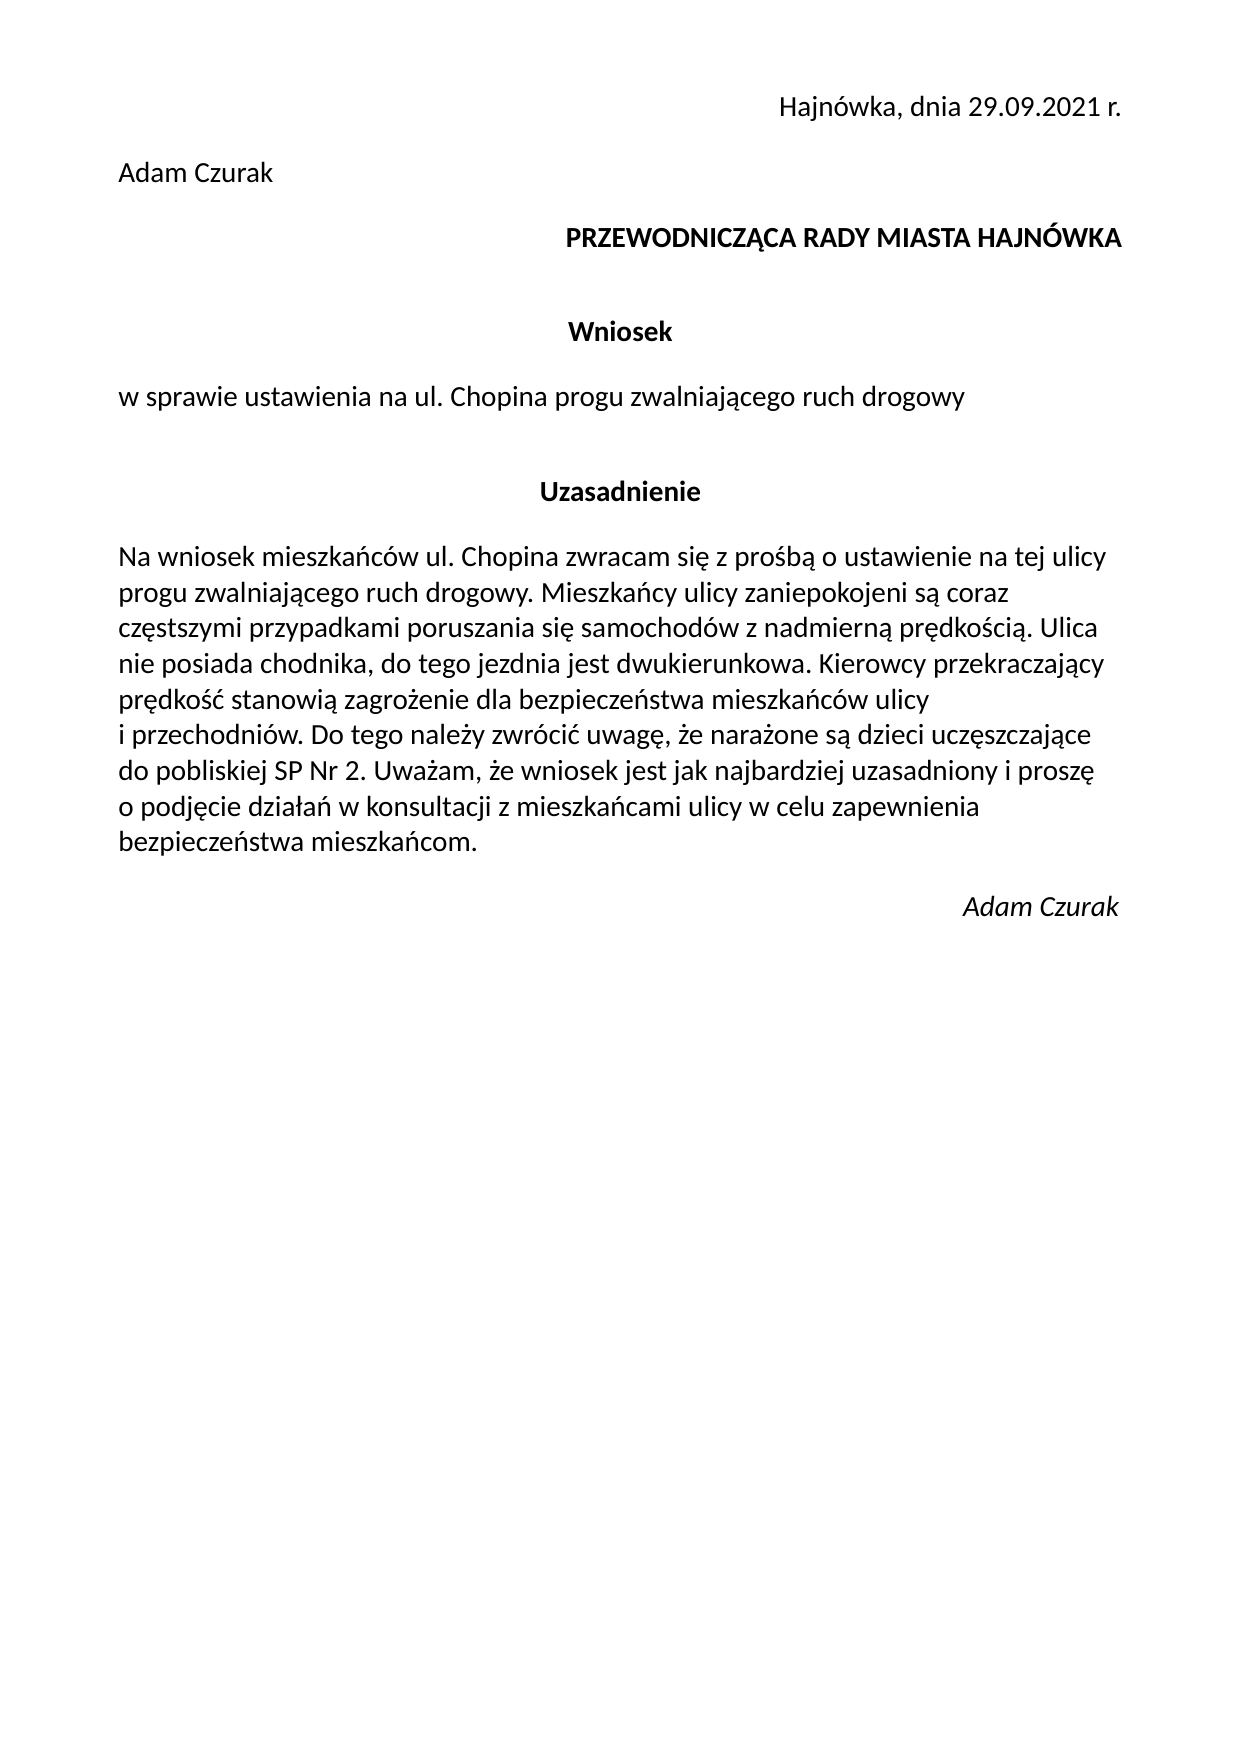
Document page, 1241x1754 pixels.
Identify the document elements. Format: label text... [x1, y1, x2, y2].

text Adam Czurak [118, 888, 1122, 924]
text Uzasadnienie [118, 473, 1122, 509]
text Hajnówka, dnia 29.09.2021 r. [118, 88, 1122, 124]
text PRZEWODNICZĄCA RADY MIASTA HAJNÓWKA [118, 219, 1122, 254]
text Adam Czurak [118, 154, 1122, 189]
text Wniosek [118, 313, 1122, 349]
text Na wniosek mieszkańców ul. Chopina zwracam się z prośbą o ustawienie na tej ulicy progu zwalniającego ruch drogowy. Mieszkańcy ulicy zaniepokojeni są coraz częstszymi przypadkami poruszania się samochodów z nadmierną prędkością. Ulica nie posiada chodnika, do tego jezdnia jest dwukierunkowa. Kierowcy przekraczający prędkość stanowią zagrożenie dla bezpieczeństwa mieszkańców ulicy i przechodniów. Do tego należy zwrócić uwagę, że narażone są dzieci uczęszczające do pobliskiej SP Nr 2. Uważam, że wniosek jest jak najbardziej uzasadniony i proszę o podjęcie działań w konsultacji z mieszkańcami ulicy w celu zapewnienia bezpieczeństwa mieszkańcom. [118, 538, 1122, 859]
text w sprawie ustawienia na ul. Chopina progu zwalniającego ruch drogowy [118, 378, 1122, 414]
